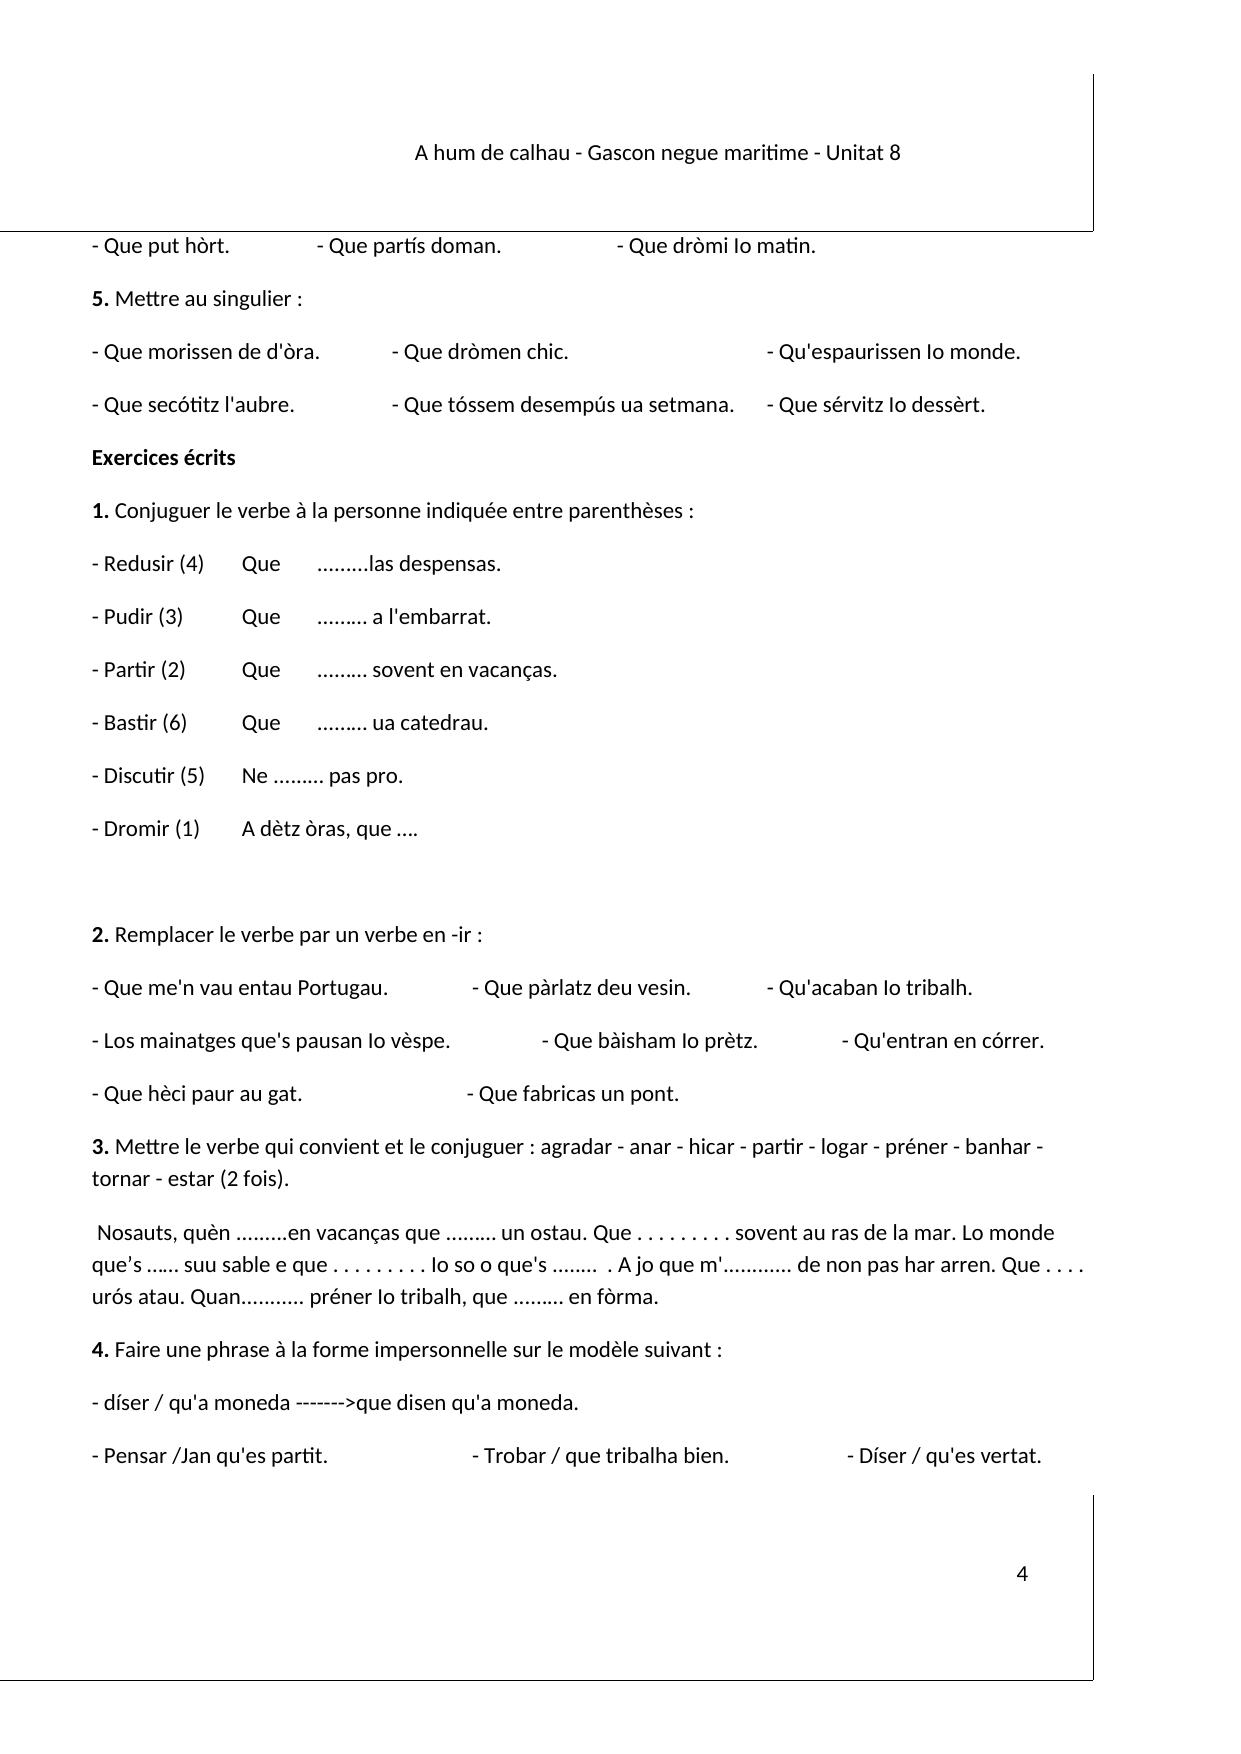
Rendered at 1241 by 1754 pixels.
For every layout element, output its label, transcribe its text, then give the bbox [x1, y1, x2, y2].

text - Partir (2) Que ......… sovent en vacanças. [92, 655, 1093, 683]
text 2. Remplacer le verbe par un verbe en -ir : [92, 920, 1093, 948]
text - Los mainatges que's pausan Io vèspe. - Que bàisham Io prètz. - Qu'entran en córrer. [92, 1026, 1093, 1054]
text 4. Faire une phrase à la forme impersonnelle sur le modèle suivant : [92, 1335, 1093, 1363]
text - Discutir (5) Ne ......… pas pro. [92, 761, 1093, 789]
text - Pensar /Jan qu'es partit. - Trobar / que tribalha bien. - Díser / qu'es vertat. [92, 1441, 1093, 1469]
text 3. Mettre le verbe qui convient et le conjuguer : agradar - anar - hicar - partir - logar - préner - banhar - tornar - estar (2 fois). [92, 1132, 1093, 1193]
text - Redusir (4) Que .........las despensas. [92, 549, 1093, 577]
text - Que me'n vau entau Portugau. - Que pàrlatz deu vesin. - Qu'acaban Io tribalh. [92, 973, 1093, 1001]
text - Dromir (1) A dètz òras, que …. [92, 814, 1093, 842]
text 5. Mettre au singulier : [92, 284, 1093, 312]
text - Que put hòrt. - Que partís doman. - Que dròmi Io matin. [92, 231, 1093, 259]
text - Que morissen de d'òra. - Que dròmen chic. - Qu'espaurissen Io monde. [92, 337, 1093, 365]
text - Pudir (3) Que ......… a l'embarrat. [92, 602, 1093, 630]
text Nosauts, quèn .........en vacanças que ......… un ostau. Que . . . . . . . . . sovent au ras de la mar. Lo monde que’s …… suu sable e que . . . . . . . . . Io so o que's .....… . A jo que m'............ de non pas har arren. Que . . . . urós atau. Quan........... préner Io tribalh, que ......… en fòrma. [92, 1218, 1093, 1310]
text - Que hèci paur au gat. - Que fabricas un pont. [92, 1079, 1093, 1107]
text - Que secótitz l'aubre. - Que tóssem desempús ua setmana. - Que sérvitz Io dessèrt. [92, 390, 1093, 418]
text - díser / qu'a moneda ------->que disen qu'a moneda. [92, 1388, 1093, 1416]
text 1. Conjuguer le verbe à la personne indiquée entre parenthèses : [92, 496, 1093, 524]
text Exercices écrits [92, 443, 1093, 471]
text - Bastir (6) Que ......… ua catedrau. [92, 708, 1093, 736]
